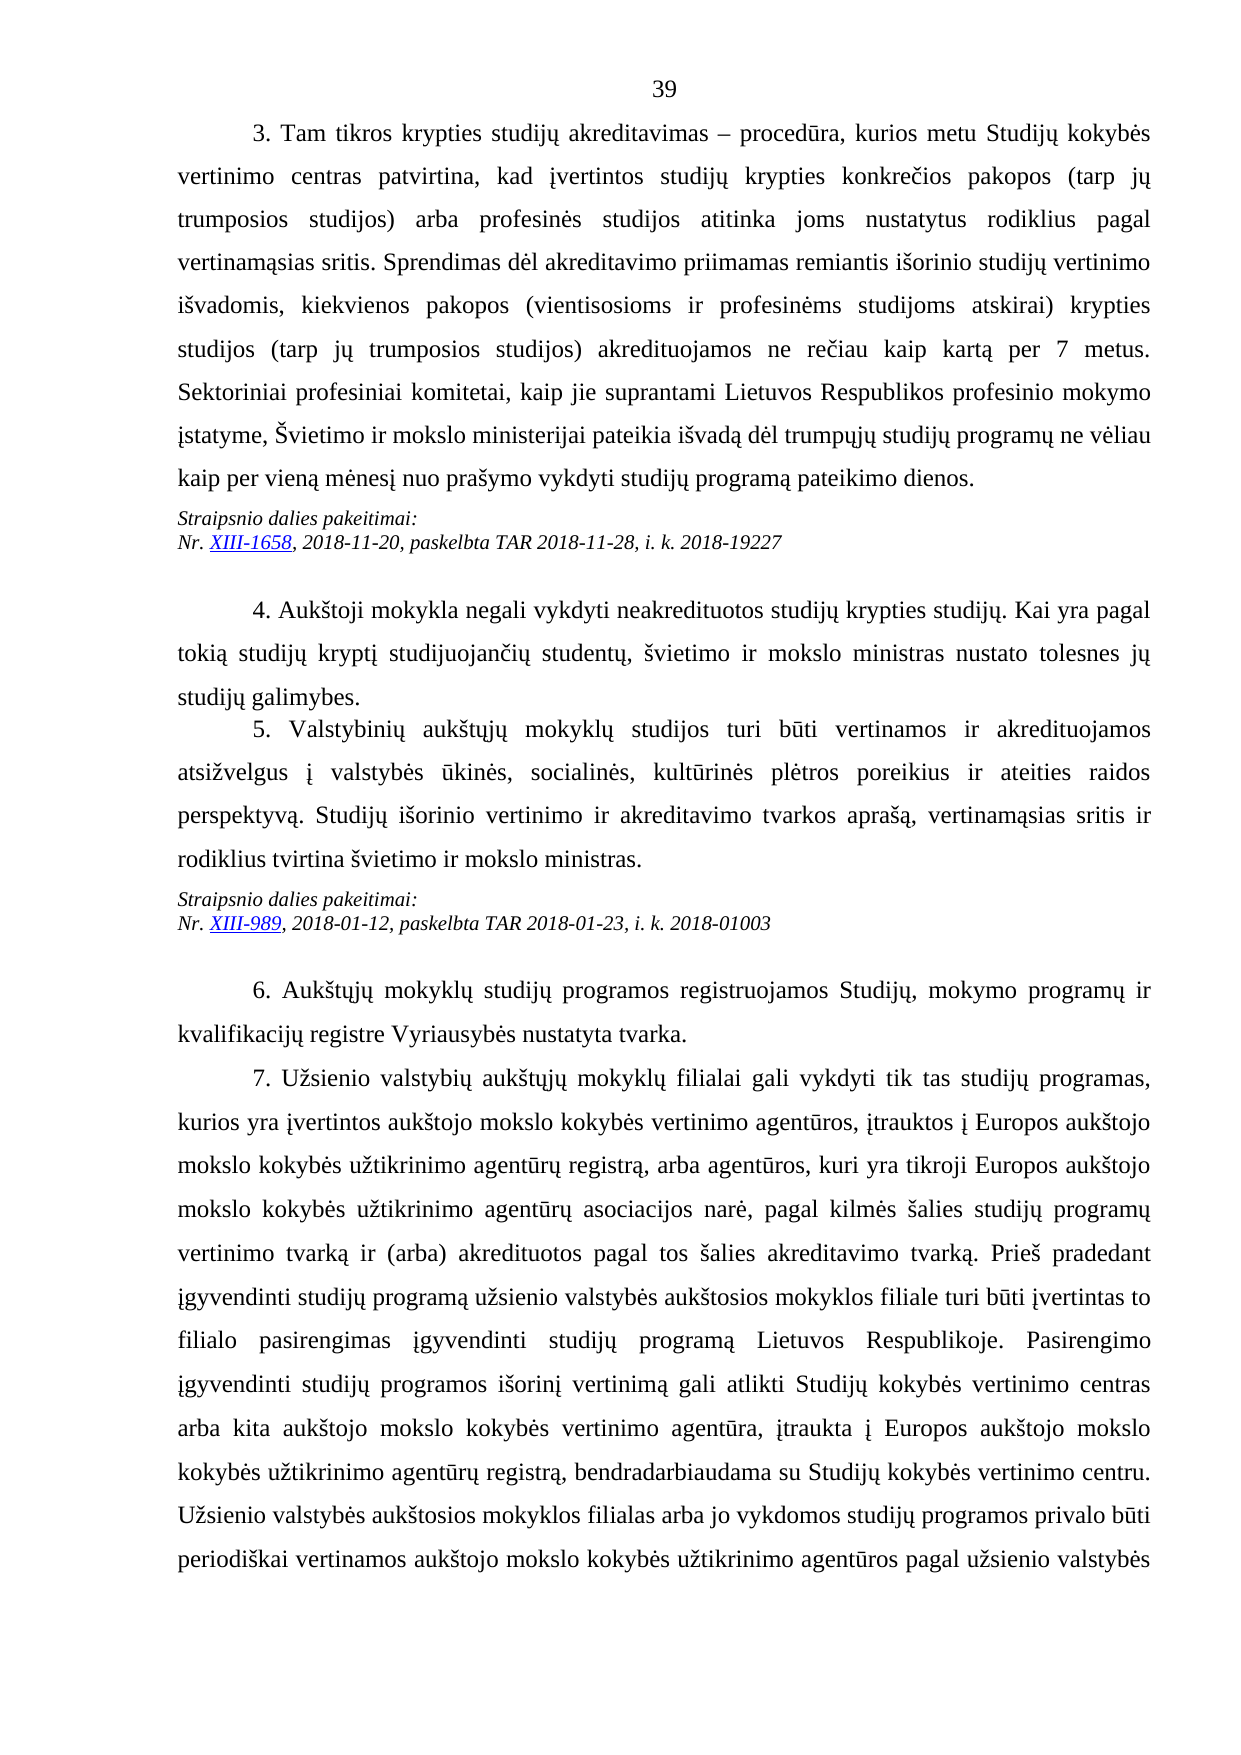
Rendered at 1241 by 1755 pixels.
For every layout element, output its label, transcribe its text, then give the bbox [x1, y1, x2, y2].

text 5. Valstybinių aukštųjų mokyklų studijos turi būti vertinamos ir akredituojamos atsižvelgus į valstybės ūkinės, socialinės, kultūrinės plėtros poreikius ir ateities raidos perspektyvą. Studijų išorinio vertinimo ir akreditavimo tvarkos aprašą, vertinamąsias sritis ir rodiklius tvirtina švietimo ir mokslo ministras. [177, 714, 1152, 872]
text Nr. XIII-1658, 2018-11-20, paskelbta TAR 2018-11-28, i. k. 2018-19227 [177, 530, 1152, 554]
text Straipsnio dalies pakeitimai: [177, 506, 1152, 530]
text 3. Tam tikros krypties studijų akreditavimas – procedūra, kurios metu Studijų kokybės vertinimo centras patvirtina, kad įvertintos studijų krypties konkrečios pakopos (tarp jų trumposios studijos) arba profesinės studijos atitinka joms nustatytus rodiklius pagal vertinamąsias sritis. Sprendimas dėl akreditavimo priimamas remiantis išorinio studijų vertinimo išvadomis, kiekvienos pakopos (vientisosioms ir profesinėms studijoms atskirai) krypties studijos (tarp jų trumposios studijos) akredituojamos ne rečiau kaip kartą per 7 metus. Sektoriniai profesiniai komitetai, kaip jie suprantami Lietuvos Respublikos profesinio mokymo įstatyme, Švietimo ir mokslo ministerijai pateikia išvadą dėl trumpųjų studijų programų ne vėliau kaip per vieną mėnesį nuo prašymo vykdyti studijų programą pateikimo dienos. [177, 118, 1152, 492]
text Nr. XIII-989, 2018-01-12, paskelbta TAR 2018-01-23, i. k. 2018-01003 [177, 911, 1152, 935]
text 6. Aukštųjų mokyklų studijų programos registruojamos Studijų, mokymo programų ir kvalifikacijų registre Vyriausybės nustatyta tvarka. [177, 964, 1152, 1051]
text 7. Užsienio valstybių aukštųjų mokyklų filialai gali vykdyti tik tas studijų programas, kurios yra įvertintos aukštojo mokslo kokybės vertinimo agentūros, įtrauktos į Europos aukštojo mokslo kokybės užtikrinimo agentūrų registrą, arba agentūros, kuri yra tikroji Europos aukštojo mokslo kokybės užtikrinimo agentūrų asociacijos narė, pagal kilmės šalies studijų programų vertinimo tvarką ir (arba) akredituotos pagal tos šalies akreditavimo tvarką. Prieš pradedant įgyvendinti studijų programą užsienio valstybės aukštosios mokyklos filiale turi būti įvertintas to filialo pasirengimas įgyvendinti studijų programą Lietuvos Respublikoje. Pasirengimo įgyvendinti studijų programos išorinį vertinimą gali atlikti Studijų kokybės vertinimo centras arba kita aukštojo mokslo kokybės vertinimo agentūra, įtraukta į Europos aukštojo mokslo kokybės užtikrinimo agentūrų registrą, bendradarbiaudama su Studijų kokybės vertinimo centru. Užsienio valstybės aukštosios mokyklos filialas arba jo vykdomos studijų programos privalo būti periodiškai vertinamos aukštojo mokslo kokybės užtikrinimo agentūros pagal užsienio valstybės [177, 1051, 1152, 1576]
text 4. Aukštoji mokykla negali vykdyti neakredituotos studijų krypties studijų. Kai yra pagal tokią studijų kryptį studijuojančių studentų, švietimo ir mokslo ministras nustato tolesnes jų studijų galimybes. [177, 583, 1152, 714]
text Straipsnio dalies pakeitimai: [177, 887, 1152, 911]
